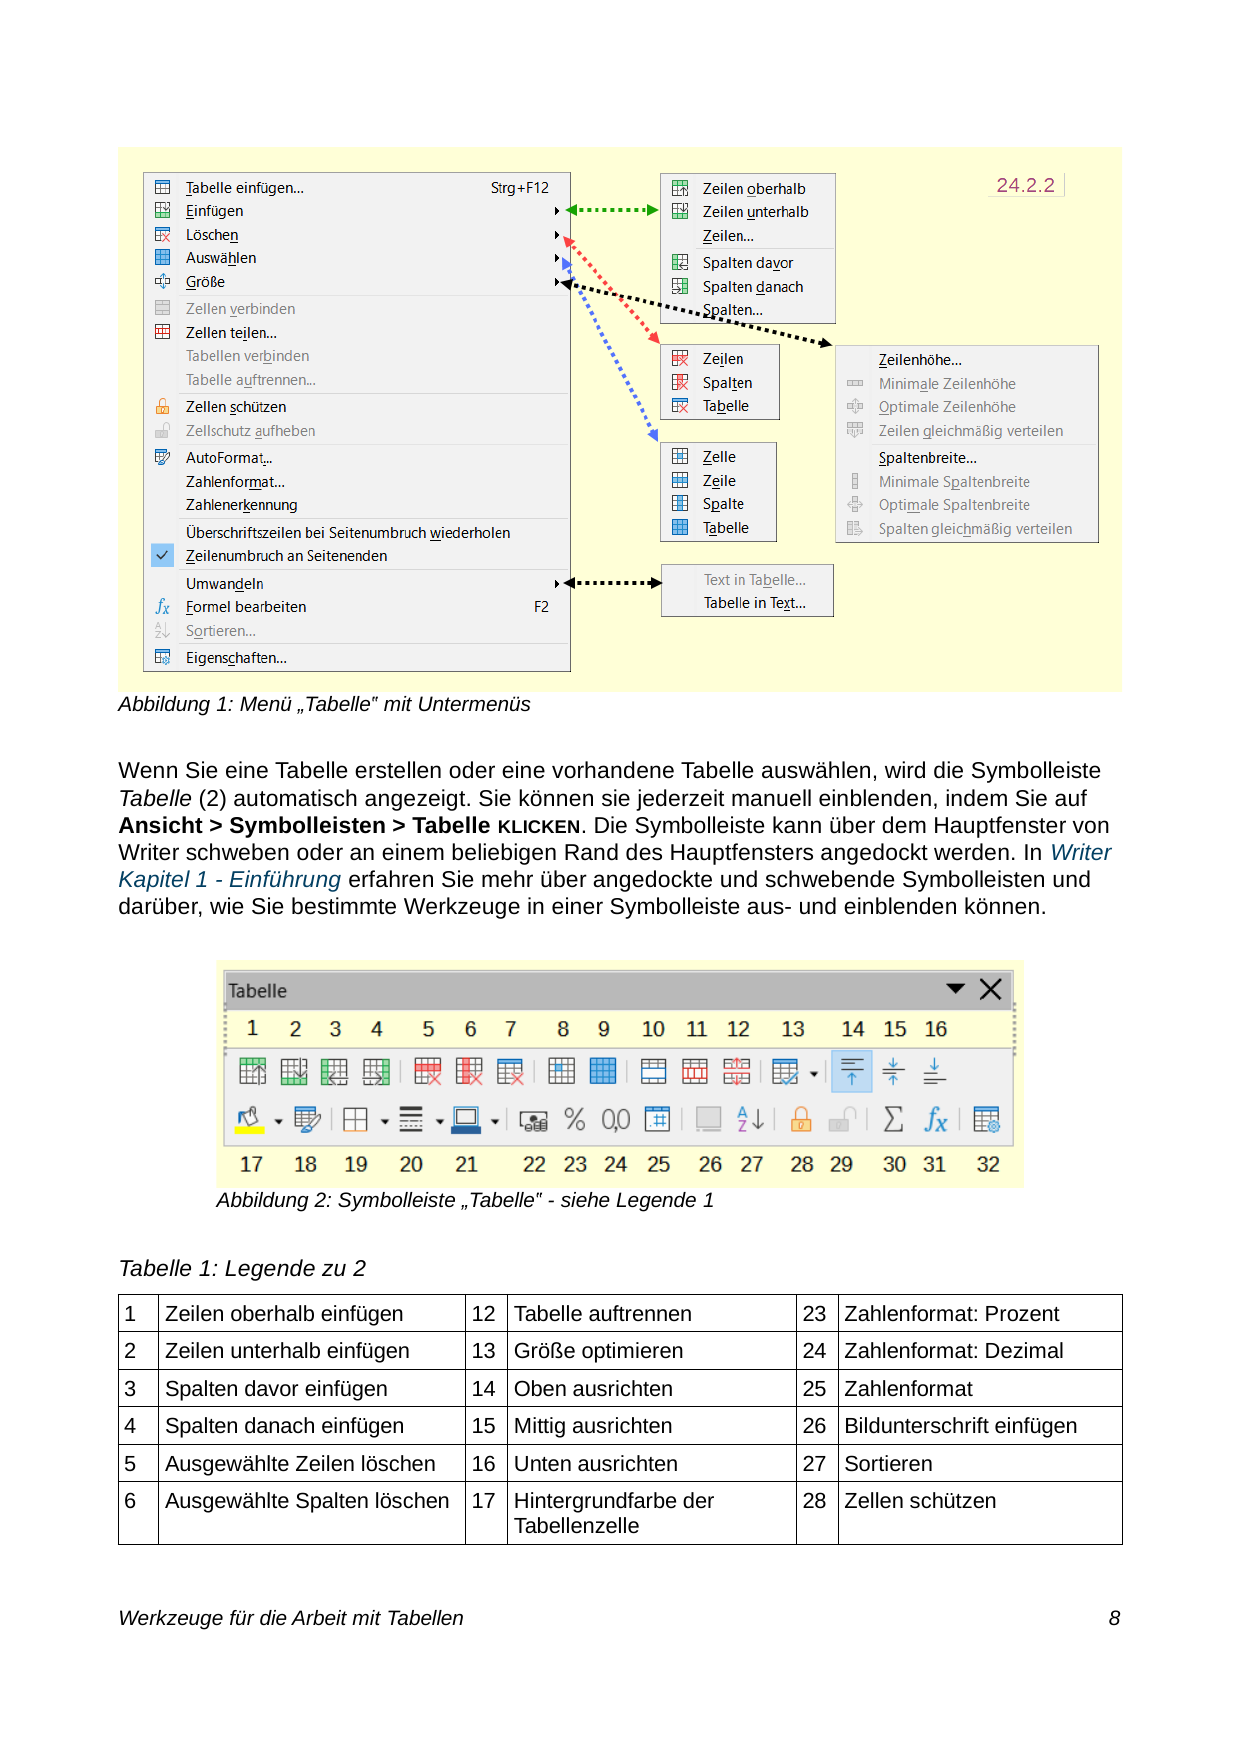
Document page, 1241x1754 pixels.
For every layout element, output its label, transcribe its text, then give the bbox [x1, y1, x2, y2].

text Abbildung 2: Symbolleiste „Tabelle‟ - siehe Legende Tabelle 1 [216, 1188, 1024, 1212]
text Abbildung 1: Menü „Tabelle‟ mit Untermenüs [118, 692, 1122, 716]
table_cell Hintergrundfarbe der Tabellenzelle [508, 1482, 796, 1544]
table_cell Ausgewählte Zeilen löschen [159, 1445, 465, 1481]
table_cell 4 [119, 1407, 158, 1444]
table_cell 2 [119, 1332, 158, 1369]
table_header 12 [466, 1295, 507, 1331]
table_cell 27 [797, 1445, 838, 1481]
table_cell Zahlenformat [839, 1370, 1122, 1406]
picture [216, 960, 1024, 1188]
table_cell Spalten danach einfügen [159, 1407, 465, 1444]
table_cell Bildunterschrift einfügen [839, 1407, 1122, 1444]
text Wenn Sie eine Tabelle erstellen oder eine vorhandene Tabelle auswählen, wird die Symbolleiste Tabelle (Abbildung 2) automatisch angezeigt. Sie können sie jederzeit manuell einblenden, indem Sie auf Ansicht > Symbolleisten > Tabelle klicken. Die Symbolleiste kann über dem Hauptfenster von Writer schweben oder an einem beliebigen Rand des Hauptfensters angedockt werden. In Writer Kapitel 1 - Einführung erfahren Sie mehr über angedockte und schwebende Symbolleisten und darüber, wie Sie bestimmte Werkzeuge in einer Symbolleiste aus- und einblenden können. [118, 757, 1122, 919]
table_cell 28 [797, 1482, 838, 1544]
text Tabelle 1: Legende zu Abbildung 2 [118, 1254, 1122, 1281]
table_cell Sortieren [839, 1445, 1122, 1481]
table_cell 14 [466, 1370, 507, 1406]
table_cell 13 [466, 1332, 507, 1369]
table_cell 6 [119, 1482, 158, 1544]
table_header Zeilen oberhalb einfügen [159, 1295, 465, 1331]
table_cell Unten ausrichten [508, 1445, 796, 1481]
table_header 1 [119, 1295, 158, 1331]
table_cell Oben ausrichten [508, 1370, 796, 1406]
table_cell Zellen schützen [839, 1482, 1122, 1544]
table_cell Zahlenformat: Dezimal [839, 1332, 1122, 1369]
table_cell Größe optimieren [508, 1332, 796, 1369]
table_cell 25 [797, 1370, 838, 1406]
table_cell Mittig ausrichten [508, 1407, 796, 1444]
table_cell 24 [797, 1332, 838, 1369]
table_cell Zeilen unterhalb einfügen [159, 1332, 465, 1369]
table_header Zahlenformat: Prozent [839, 1295, 1122, 1331]
picture [118, 147, 1123, 692]
table_header 23 [797, 1295, 838, 1331]
table_cell 17 [466, 1482, 507, 1544]
table_cell Ausgewählte Spalten löschen [159, 1482, 465, 1544]
table_cell 5 [119, 1445, 158, 1481]
table_header Tabelle auftrennen [508, 1295, 796, 1331]
table_cell 3 [119, 1370, 158, 1406]
table_cell 16 [466, 1445, 507, 1481]
table_cell 26 [797, 1407, 838, 1444]
table_cell 15 [466, 1407, 507, 1444]
table_cell Spalten davor einfügen [159, 1370, 465, 1406]
